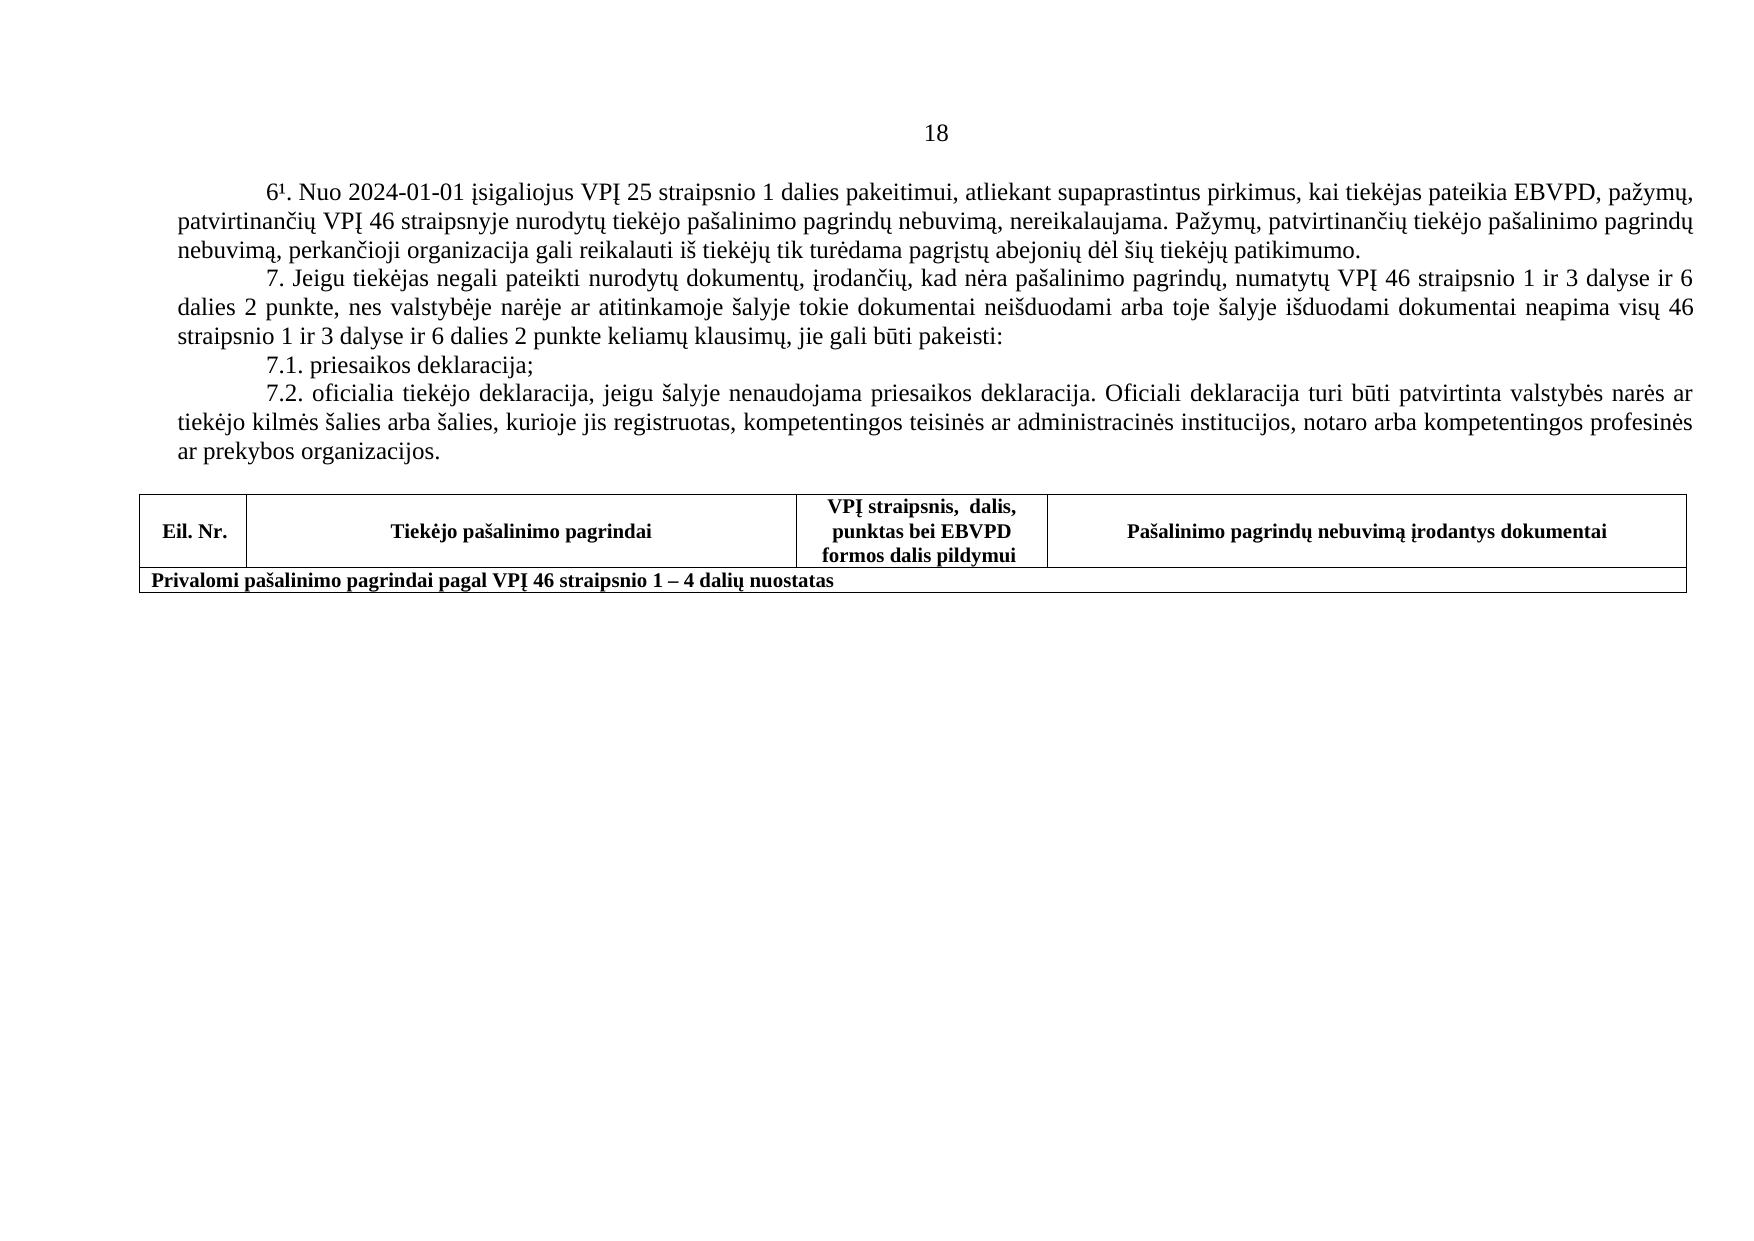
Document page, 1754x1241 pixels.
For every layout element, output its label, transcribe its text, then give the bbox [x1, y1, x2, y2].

table_header VPĮ straipsnis, dalis, punktas bei EBVPD formos dalis pildymui [797, 495, 1047, 567]
text 7.1. priesaikos deklaracija; [177, 350, 1695, 378]
table_header Tiekėjo pašalinimo pagrindai [247, 495, 796, 567]
text 7. Jeigu tiekėjas negali pateikti nurodytų dokumentų, įrodančių, kad nėra pašalinimo pagrindų, numatytų VPĮ 46 straipsnio 1 ir 3 dalyse ir 6 dalies 2 punkte, nes valstybėje narėje ar atitinkamoje šalyje tokie dokumentai neišduodami arba toje šalyje išduodami dokumentai neapima visų 46 straipsnio 1 ir 3 dalyse ir 6 dalies 2 punkte keliamų klausimų, jie gali būti pakeisti: [177, 263, 1695, 350]
table_cell Privalomi pašalinimo pagrindai pagal VPĮ 46 straipsnio 1 – 4 dalių nuostatas [140, 568, 1686, 592]
table_header Eil. Nr. [140, 495, 246, 567]
text 7.2. oficialia tiekėjo deklaracija, jeigu šalyje nenaudojama priesaikos deklaracija. Oficiali deklaracija turi būti patvirtinta valstybės narės ar tiekėjo kilmės šalies arba šalies, kurioje jis registruotas, kompetentingos teisinės ar administracinės institucijos, notaro arba kompetentingos profesinės ar prekybos organizacijos. [177, 378, 1695, 465]
text 6¹. Nuo 2024-01-01 įsigaliojus VPĮ 25 straipsnio 1 dalies pakeitimui, atliekant supaprastintus pirkimus, kai tiekėjas pateikia EBVPD, pažymų, patvirtinančių VPĮ 46 straipsnyje nurodytų tiekėjo pašalinimo pagrindų nebuvimą, nereikalaujama. Pažymų, patvirtinančių tiekėjo pašalinimo pagrindų nebuvimą, perkančioji organizacija gali reikalauti iš tiekėjų tik turėdama pagrįstų abejonių dėl šių tiekėjų patikimumo. [177, 177, 1695, 263]
table_header Pašalinimo pagrindų nebuvimą įrodantys dokumentai [1048, 495, 1686, 567]
